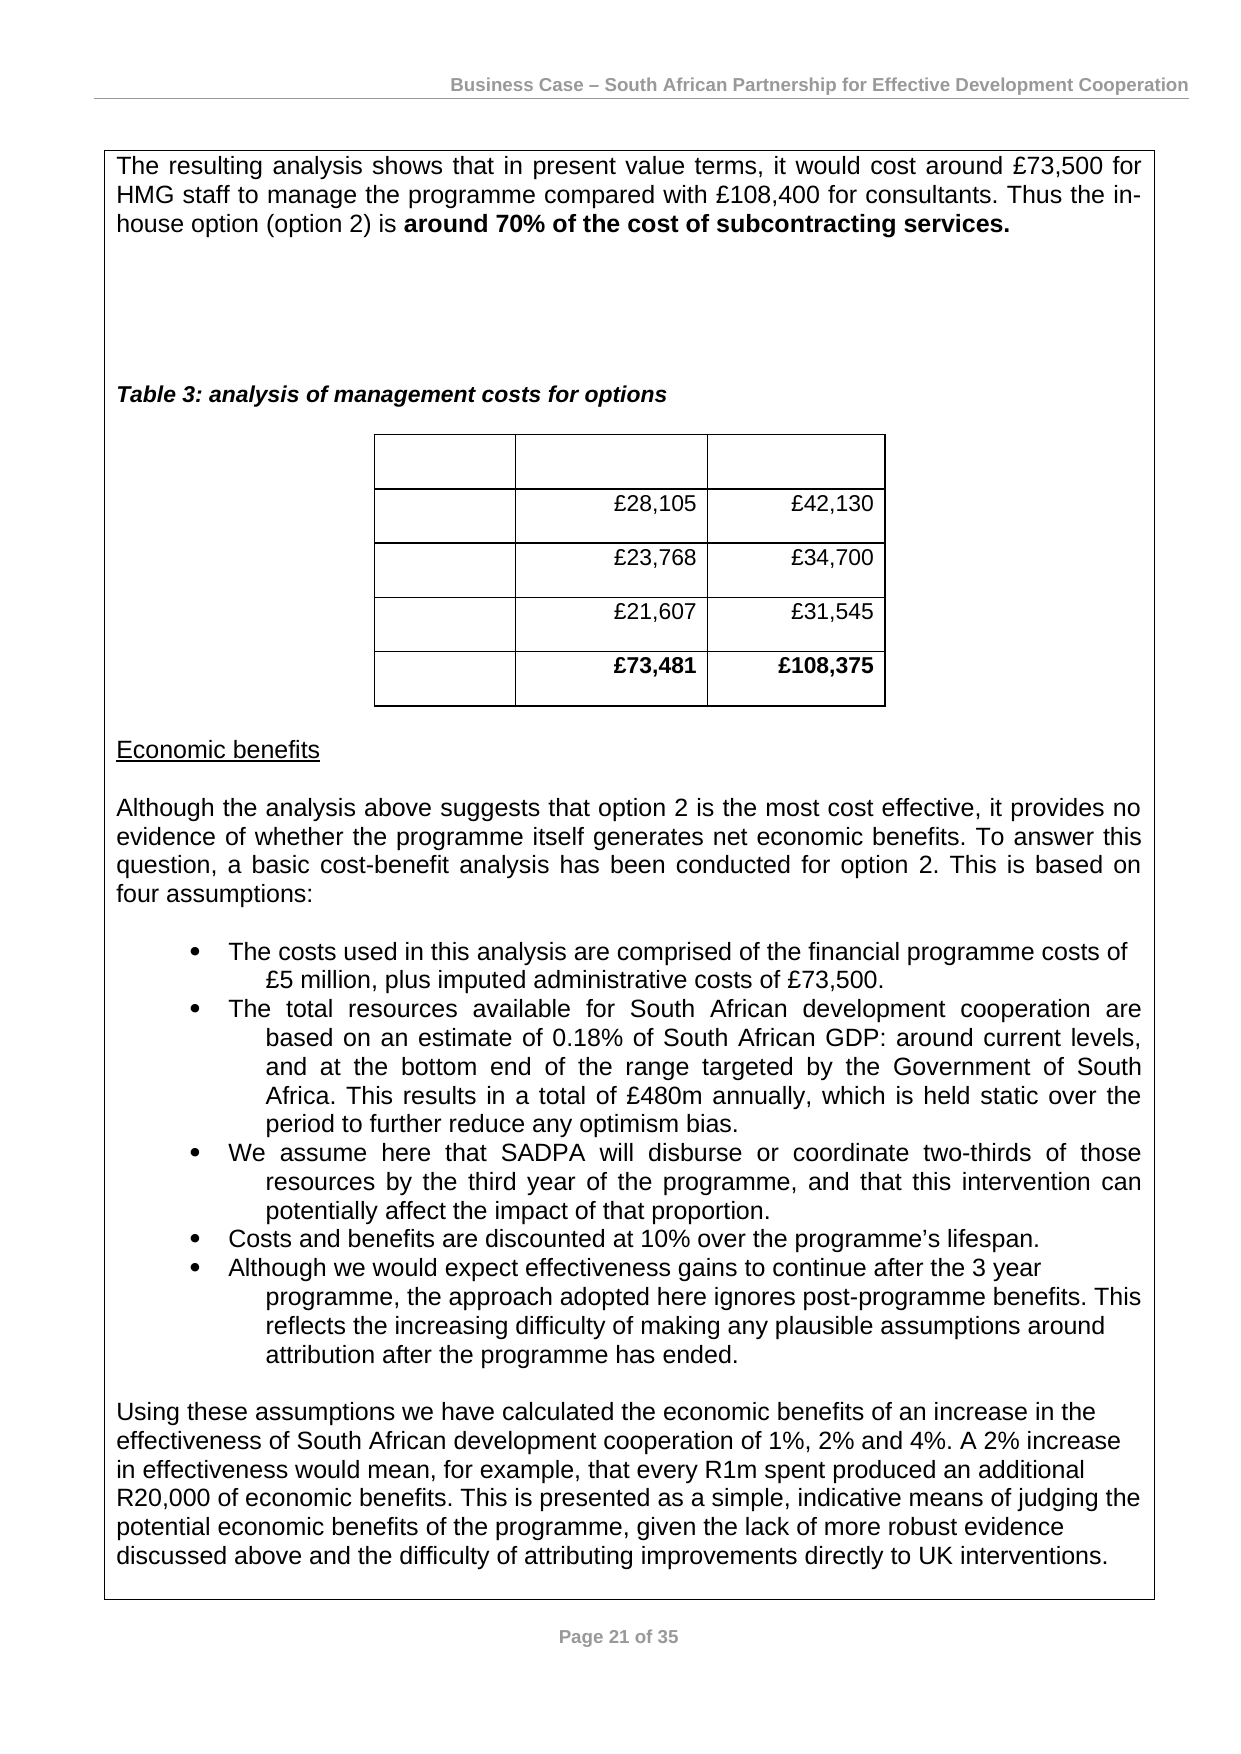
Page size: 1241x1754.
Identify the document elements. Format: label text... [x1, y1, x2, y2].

table_cell Total [375, 652, 515, 705]
table_cell £28,105 [516, 490, 707, 542]
table_cell Year 1 [375, 544, 515, 597]
table_cell £73,481 [516, 652, 707, 705]
table_cell £31,545 [708, 598, 884, 651]
table_header Option 2 [516, 435, 707, 488]
table_header [375, 435, 515, 488]
table_cell £23,768 [516, 544, 707, 597]
table_cell £42,130 [708, 490, 884, 542]
table_cell £21,607 [516, 598, 707, 651]
table_cell Year 2 [375, 598, 515, 651]
table_cell C. What are the costs and benefits of each feasible option? Resource costs The total resource costs to DFID will be the programme funds available for activities, plus the cost of managing the programme. We have estimated that total programme funds of £5,000,000 will be required to generate the results set out in this business case. This estimate takes into account discussions with DIRCO on institutional support required, and analysis of the costs of suppliers. The total requirement for programme funds will be monitored by the programme steering committee as set out in the management case below, and revised if necessary as part of the annual review process. Management costs will differ for options 2 and 3. These have been estimated through a cost-effectiveness analysis as set out in the table below. This is based on available estimates of the total resource cost of HMG staff time for option 2; and on consultancy fee benchmarks for option 3. It assumes that tasks would take HMG staff and consultants the same amount of time. The costs of HMG staff are quantified here as opportunity costs rather than as new financial costs to DFID. We estimate that the programme will require 5% of an A1 DFID staff member; 15% of an A2; 5% of a B1; and 5% of a C1. These reflect assumptions about the proportion of DFIDSA staff time required to manage this work. Similar time proportions have been applied to equivalent levels of consultancy staff for comparison. The resulting analysis shows that in present value terms, it would cost around £73,500 for HMG staff to manage the programme compared with £108,400 for consultants. Thus the in-house option (option 2) is around 70% of the cost of subcontracting services. Table 3: analysis of management costs for options Economic benefits Although the analysis above suggests that option 2 is the most cost effective, it provides no evidence of whether the programme itself generates net economic benefits. To answer this question, a basic cost-benefit analysis has been conducted for option 2. This is based on four assumptions: The costs used in this analysis are comprised of the financial programme costs of £5 million, plus imputed administrative costs of £73,500. The total resources available for South African development cooperation are based on an estimate of 0.18% of South African GDP: around current levels, and at the bottom end of the range targeted by the Government of South Africa. This results in a total of £480m annually, which is held static over the period to further reduce any optimism bias. We assume here that SADPA will disburse or coordinate two-thirds of those resources by the third year of the programme, and that this intervention can potentially affect the impact of that proportion. Costs and benefits are discounted at 10% over the programme’s lifespan. Although we would expect effectiveness gains to continue after the 3 year programme, the approach adopted here ignores post-programme benefits. This reflects the increasing difficulty of making any plausible assumptions around attribution after the programme has ended. Using these assumptions we have calculated the economic benefits of an increase in the effectiveness of South African development cooperation of 1%, 2% and 4%. A 2% increase in effectiveness would mean, for example, that every R1m spent produced an additional R20,000 of economic benefits. This is presented as a simple, indicative means of judging the potential economic benefits of the programme, given the lack of more robust evidence discussed above and the difficulty of attributing improvements directly to UK interventions. Table 4: present value and net present value of benefits Table 5: Benefit-cost ratios for 3 scenarios Based on the assumptions made here, under the medium to high end scenarios, the programme could generate significant net benefits. The low end scenario represents a situation where only very low levels of gains in effectiveness result from the programme: for example because assumptions about the ability of activities to generate improvements in development effectiveness prove inaccurate. Under this situation, costs would exceed benefits over this period by approximately £232,000. Thus, the programme is considered to offer positive economic returns over three years if we judge that the UK’s contribution would generate an improvement in effectiveness of South African development cooperation of at least 2%. Over a longer time period, much smaller sustained economic benefits would represent a positive return. Social benefits Sub-Saharan Africa has 12% of the world’s population and is home to just under a third of the world’s poor. Africa needs economic growth to reduce poverty, but its economic and political geography presents some significant challenges that will never be overcome through working at country level alone. This programme design has the potential to build long-term capacity and relationships to increase the impact of South African development assistance for transforming poverty, under-development and marginalisation in Africa, as well as to increase African voice on global agendas for poverty reduction. South Africa’s experience of democratisation, conflict resolution and poverty reduction (particularly in social protection) promises useful lessons for other developing countries in Africa. South Africa is well placed to share its experience, given its progressive Constitution. The Ibrahim Index of African Governance places South Africa at number 5 in the Continent. The international advocacy group, Human Rights Watch states in its 2011 World Report: “South Africa's pro-human rights constitution, stable government, democratic institutions, independent judiciary, and strong economy mean it has great potential to become a global human rights leader”. South Africa’s enabling legal and operating framework for civil society has much to offer in good practice, in the context of declining space for civil society across many African countries. It has been a strong voice in the development of SADC and AU Social Policy and gender mainstreaming. Option 1: Doing nothing means the opportunity is missed for more coherent and strategic support to SADPA, for more effective and measurable results and partnerships for poverty reduction. Option 2: Coherent and flexible support to a new South African Development Partnership Agency offers significant potential for the advancement of MDG 8 (joining government, the business sector and civil society to forge a ‘Global Partnership for Development’) and Outcome 11 of the South African Presidency’s Development Outcomes Framework. Setting up such an agency will help institutionalise as well as make visible South Africa’s development cooperation efforts in Africa and beyond. As identified in civil society consultations, it will be critical that decision makers carve a unique niche for SADPA that focuses on South Africa’s recognised strengths and evidence-based development policy and interventions for poverty reduction. Option 3: Less opportunity for direct relationship building and exchange of experience with SADPA officials and civil society organisations. Political risks and benefits The most significant risk to this intervention is around the level of political commitment to the successful establishment of SADPA on the part of the Government of South Africa, and to working in partnership with the UK. Evidence in this area in the recent past has been mixed. On one hand, as set out in the strategic case above, statements of policy point to an opportunity around the new agency and pan-African ambition. On the other, progress on the details of enabling legislation has been slow, and other development partners have struggled to initiate plans for trilateral programming with DIRCO. This affects the options under consideration in different ways: “Doing nothing” would limit DFID’s exposure to this risk; however it would offer no opportunities to help advance the process of establishing development institutions, and therefore risks losing future opportunities for more concrete cooperation on policies and programmes. Option 2 would enable DFID, working with the British High Commission in Pretoria and Cape Town, to monitor political views on this issue closely and respond in a graduated way to help maintain momentum as far as possible. This could include high-level official or Ministerial contact to reaffirm the importance the UK attaches to this agenda. Option 3 would carry the highest risk in this area: the value of outsourced technical assistance would be highly vulnerable to a lack of political buy-in, and DFID would have less ongoing visibility of any increase or decrease in support for the development agenda within GoSA. Table 6: summary of costs and benefits of all options Based on this analysis, option 2 is judged to represent the best balance of costs and benefits for the implementation of this programme. [105, 151, 1154, 1598]
table_cell Year 0 [375, 490, 515, 542]
table_header Option 3 [708, 435, 884, 488]
table_cell £34,700 [708, 544, 884, 597]
table_cell £108,375 [708, 652, 884, 705]
